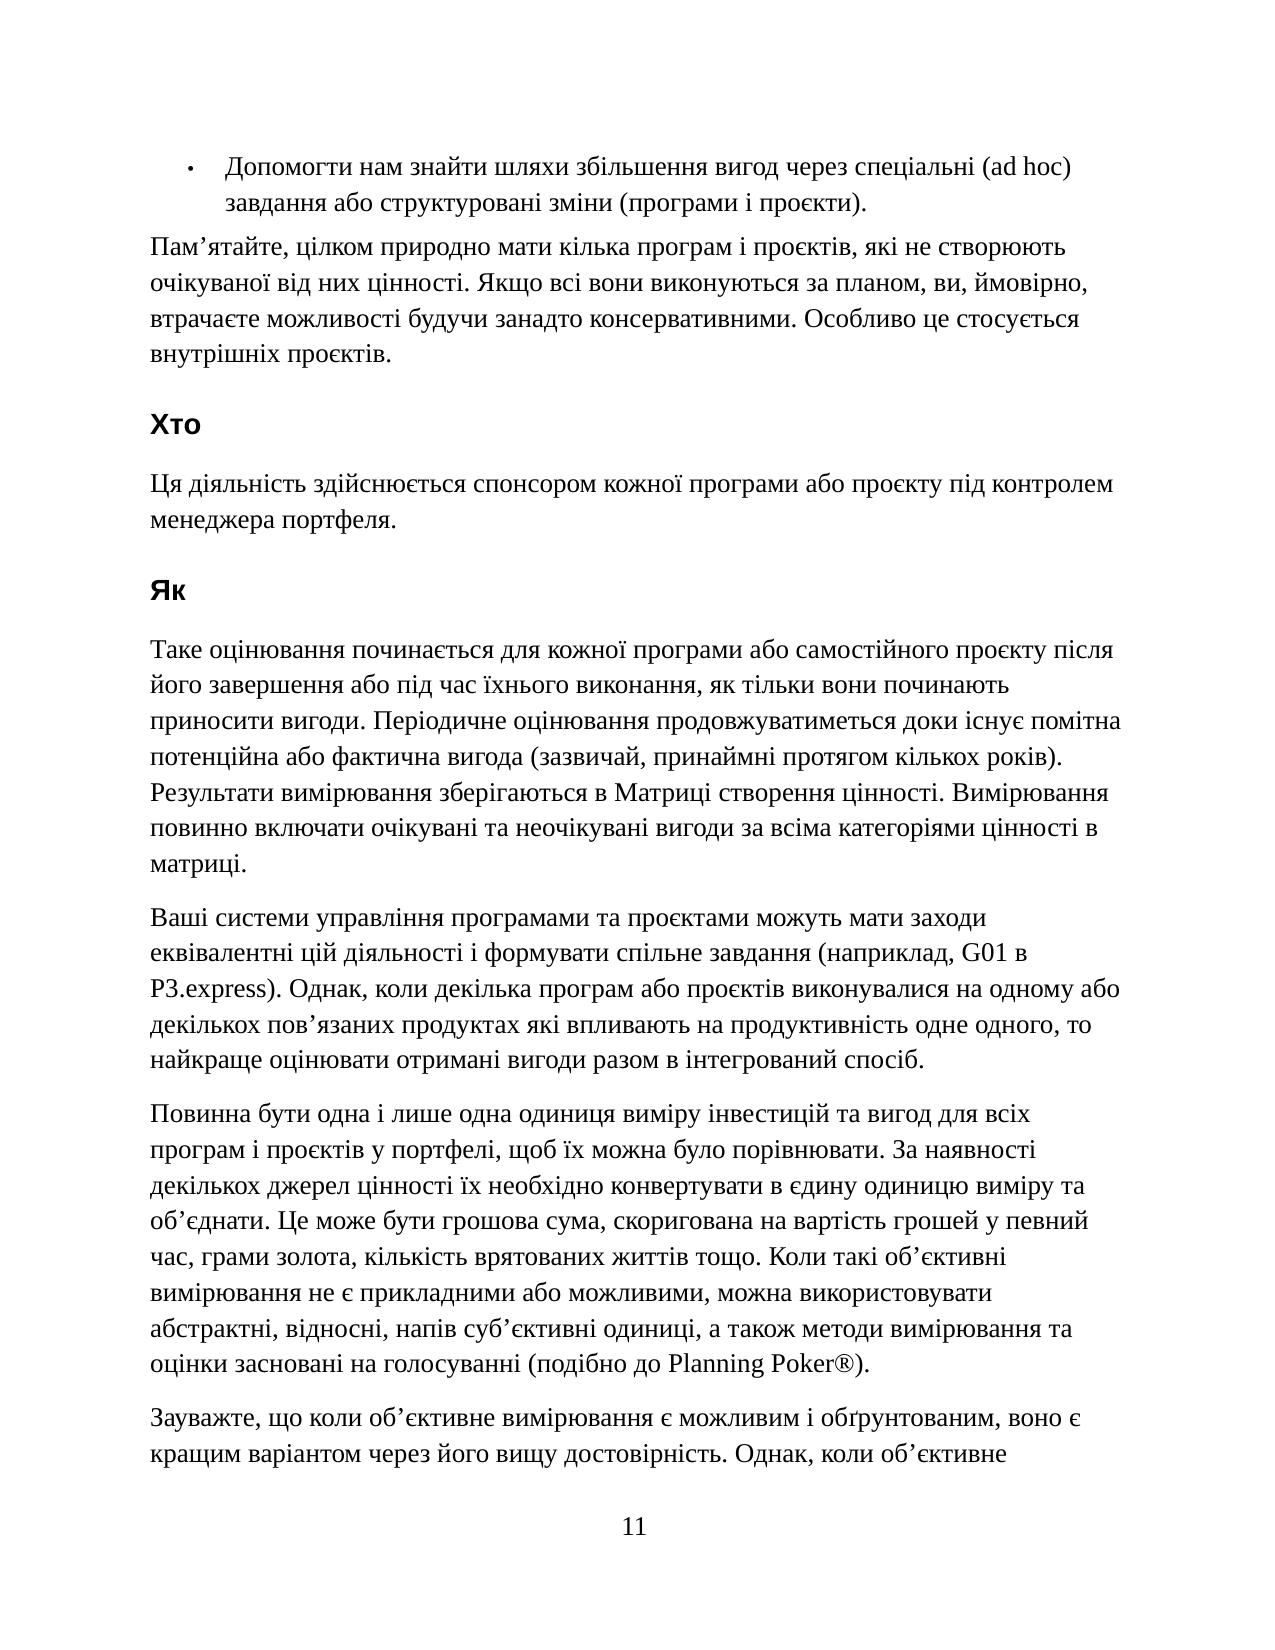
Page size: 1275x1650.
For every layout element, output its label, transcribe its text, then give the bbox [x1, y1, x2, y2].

list Допомогти нам знайти шляхи збільшення вигод через спеціальні (ad hoc) завдання або структуровані зміни (програми і проєкти). [187, 150, 1125, 217]
text Повинна бути одна і лише одна одиниця виміру інвестицій та вигод для всіх програм і проєктів у портфелі, щоб їх можна було порівнювати. За наявності декількох джерел цінності їх необхідно конвертувати в єдину одиницю виміру та об’єднати. Це може бути грошова сума, скоригована на вартість грошей у певний час, грами золота, кількість врятованих життів тощо. Коли такі об’єктивні вимірювання не є прикладними або можливими, можна використовувати абстрактні, відносні, напів суб’єктивні одиниці, а також методи вимірювання та оцінки засновані на голосуванні (подібно до Planning Poker®). [150, 1097, 1125, 1378]
text Ця діяльність здійснюється спонсором кожної програми або проєкту під контролем менеджера портфеля. [150, 467, 1125, 534]
text Зауважте, що коли об’єктивне вимірювання є можливим і обґрунтованим, воно є кращим варіантом через його вищу достовірність. Однак, коли об’єктивне [150, 1401, 1125, 1468]
text Ваші системи управління програмами та проєктами можуть мати заходи еквівалентні цій діяльності і формувати спільне завдання (наприклад, G01 в P3.express). Однак, коли декілька програм або проєктів виконувалися на одному або декількох пов’язаних продуктах які впливають на продуктивність одне одного, то найкраще оцінювати отримані вигоди разом в інтегрований спосіб. [150, 901, 1125, 1075]
subtitle Як [150, 573, 1125, 606]
text Пам’ятайте, цілком природно мати кілька програм і проєктів, які не створюють очікуваної від них цінності. Якщо всі вони виконуються за планом, ви, ймовірно, втрачаєте можливості будучи занадто консервативними. Особливо це стосується внутрішніх проєктів. [150, 230, 1125, 369]
subtitle Хто [150, 407, 1125, 441]
text Таке оцінювання починається для кожної програми або самостійного проєкту після його завершення або під час їхнього виконання, як тільки вони починають приносити вигоди. Періодичне оцінювання продовжуватиметься доки існує помітна потенційна або фактична вигода (зазвичай, принаймні протягом кількох років). Результати вимірювання зберігаються в Матриці створення цінності. Вимірювання повинно включати очікувані та неочікувані вигоди за всіма категоріями цінності в матриці. [150, 633, 1125, 878]
